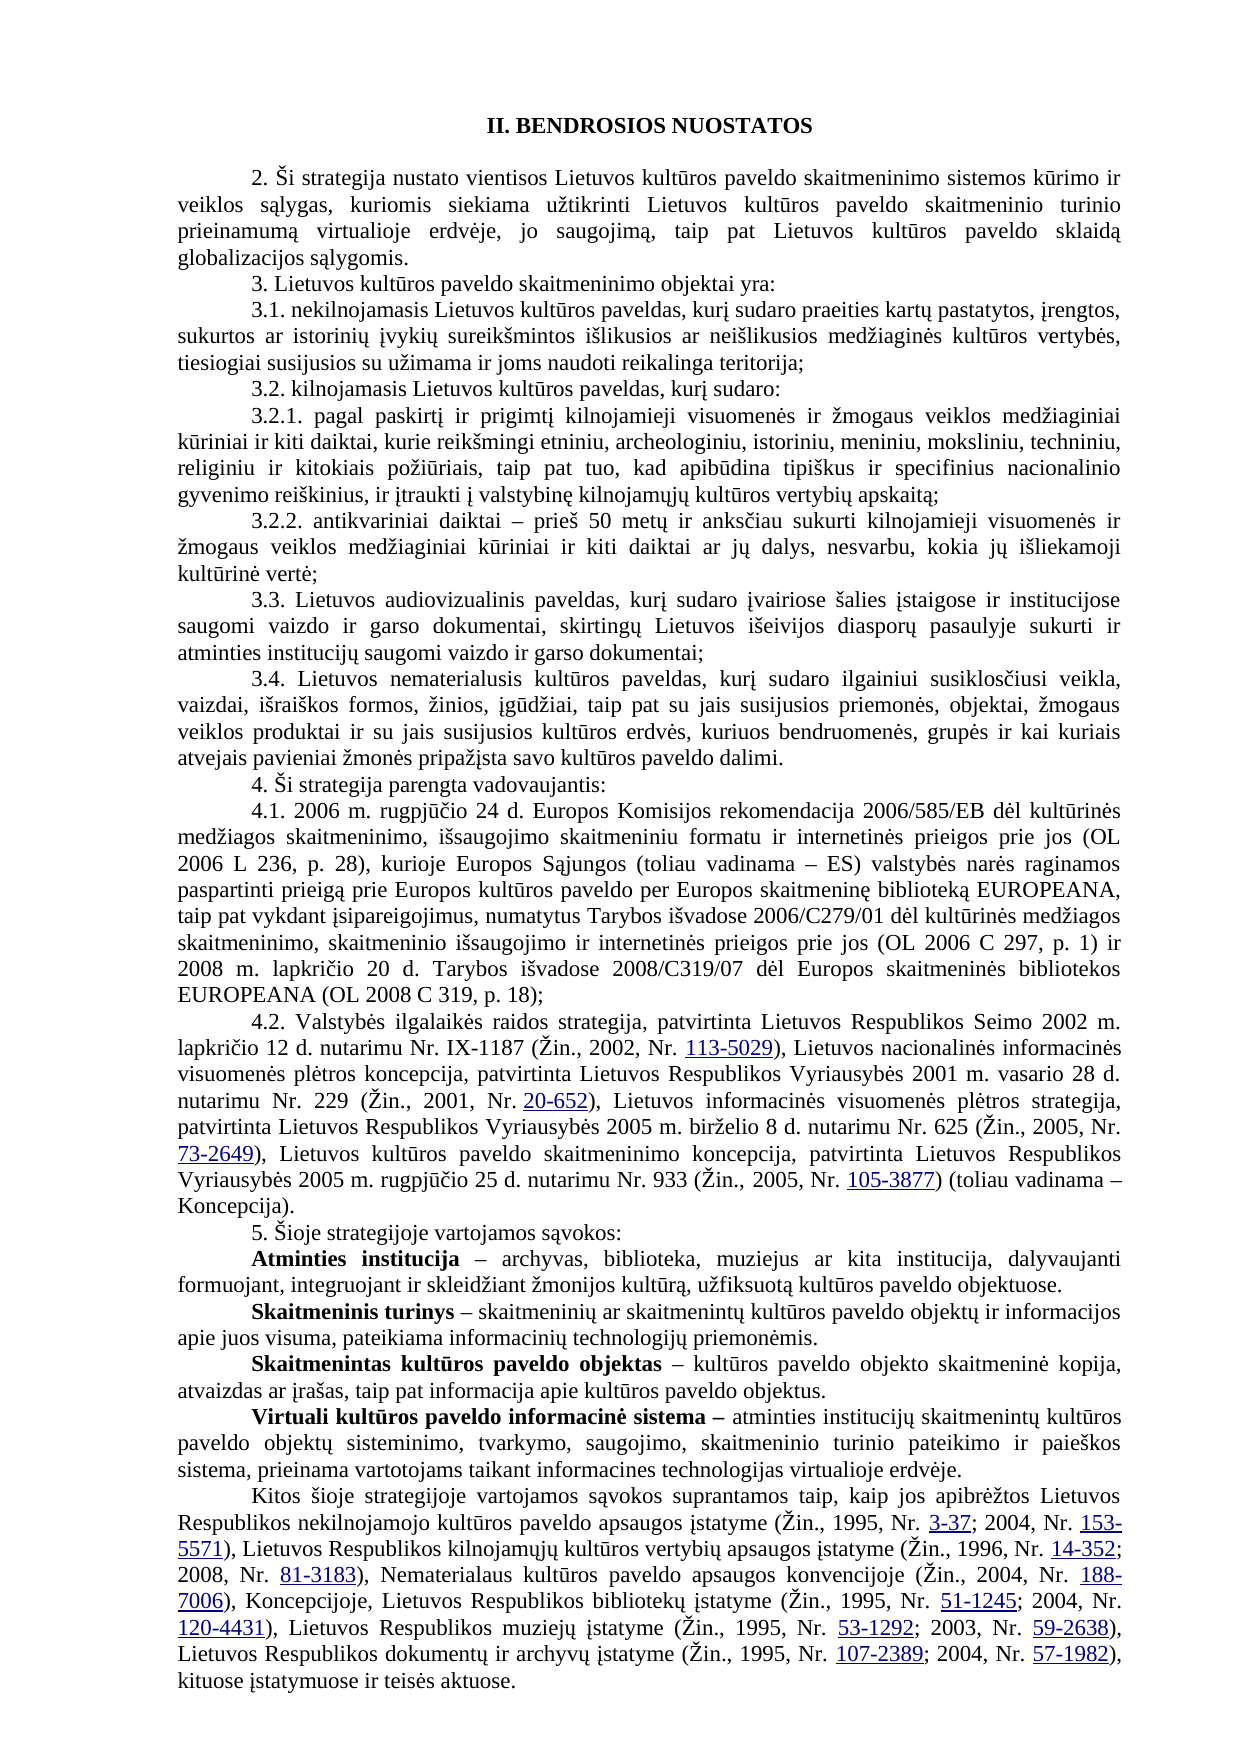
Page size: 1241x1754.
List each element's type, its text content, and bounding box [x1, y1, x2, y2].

text 3.2.2. antikvariniai daiktai – prieš 50 metų ir anksčiau sukurti kilnojamieji visuomenės ir žmogaus veiklos medžiaginiai kūriniai ir kiti daiktai ar jų dalys, nesvarbu, kokia jų išliekamoji kultūrinė vertė; [177, 507, 1122, 586]
text Virtuali kultūros paveldo informacinė sistema – atminties institucijų skaitmenintų kultūros paveldo objektų sisteminimo, tvarkymo, saugojimo, skaitmeninio turinio pateikimo ir paieškos sistema, prieinama vartotojams taikant informacines technologijas virtualioje erdvėje. [177, 1403, 1122, 1482]
text 3.4. Lietuvos nematerialusis kultūros paveldas, kurį sudaro ilgainiui susiklosčiusi veikla, vaizdai, išraiškos formos, žinios, įgūdžiai, taip pat su jais susijusios priemonės, objektai, žmogaus veiklos produktai ir su jais susijusios kultūros erdvės, kuriuos bendruomenės, grupės ir kai kuriais atvejais pavieniai žmonės pripažįsta savo kultūros paveldo dalimi. [177, 665, 1122, 771]
text 5. Šioje strategijoje vartojamos sąvokos: [177, 1219, 1122, 1245]
text 3.2. kilnojamasis Lietuvos kultūros paveldas, kurį sudaro: [177, 375, 1122, 402]
text 4.1. 2006 m. rugpjūčio 24 d. Europos Komisijos rekomendacija 2006/585/EB dėl kultūrinės medžiagos skaitmeninimo, išsaugojimo skaitmeniniu formatu ir internetinės prieigos prie jos (OL 2006 L 236, p. 28), kurioje Europos Sąjungos (toliau vadinama – ES) valstybės narės raginamos paspartinti prieigą prie Europos kultūros paveldo per Europos skaitmeninę biblioteką EUROPEANA, taip pat vykdant įsipareigojimus, numatytus Tarybos išvadose 2006/C279/01 dėl kultūrinės medžiagos skaitmeninimo, skaitmeninio išsaugojimo ir internetinės prieigos prie jos (OL 2006 C 297, p. 1) ir 2008 m. lapkričio 20 d. Tarybos išvadose 2008/C319/07 dėl Europos skaitmeninės bibliotekos EUROPEANA (OL 2008 C 319, p. 18); [177, 797, 1122, 1008]
text Kitos šioje strategijoje vartojamos sąvokos suprantamos taip, kaip jos apibrėžtos Lietuvos Respublikos nekilnojamojo kultūros paveldo apsaugos įstatyme (Žin., 1995, Nr. 3-37; 2004, Nr. 153-5571), Lietuvos Respublikos kilnojamųjų kultūros vertybių apsaugos įstatyme (Žin., 1996, Nr. 14-352; 2008, Nr. 81-3183), Nematerialaus kultūros paveldo apsaugos konvencijoje (Žin., 2004, Nr. 188-7006), Koncepcijoje, Lietuvos Respublikos bibliotekų įstatyme (Žin., 1995, Nr. 51-1245; 2004, Nr. 120-4431), Lietuvos Respublikos muziejų įstatyme (Žin., 1995, Nr. 53-1292; 2003, Nr. 59-2638), Lietuvos Respublikos dokumentų ir archyvų įstatyme (Žin., 1995, Nr. 107-2389; 2004, Nr. 57-1982), kituose įstatymuose ir teisės aktuose. [177, 1482, 1122, 1693]
text 3.1. nekilnojamasis Lietuvos kultūros paveldas, kurį sudaro praeities kartų pastatytos, įrengtos, sukurtos ar istorinių įvykių sureikšmintos išlikusios ar neišlikusios medžiaginės kultūros vertybės, tiesiogiai susijusios su užimama ir joms naudoti reikalinga teritorija; [177, 296, 1122, 375]
text II. BENDROSIOS NUOSTATOS [177, 112, 1122, 138]
text Skaitmeninis turinys – skaitmeninių ar skaitmenintų kultūros paveldo objektų ir informacijos apie juos visuma, pateikiama informacinių technologijų priemonėmis. [177, 1298, 1122, 1350]
text 2. Ši strategija nustato vientisos Lietuvos kultūros paveldo skaitmeninimo sistemos kūrimo ir veiklos sąlygas, kuriomis siekiama užtikrinti Lietuvos kultūros paveldo skaitmeninio turinio prieinamumą virtualioje erdvėje, jo saugojimą, taip pat Lietuvos kultūros paveldo sklaidą globalizacijos sąlygomis. [177, 164, 1122, 270]
text 3. Lietuvos kultūros paveldo skaitmeninimo objektai yra: [177, 270, 1122, 296]
text 3.3. Lietuvos audiovizualinis paveldas, kurį sudaro įvairiose šalies įstaigose ir institucijose saugomi vaizdo ir garso dokumentai, skirtingų Lietuvos išeivijos diasporų pasaulyje sukurti ir atminties institucijų saugomi vaizdo ir garso dokumentai; [177, 586, 1122, 665]
text 4. Ši strategija parengta vadovaujantis: [177, 771, 1122, 797]
text Atminties institucija – archyvas, biblioteka, muziejus ar kita institucija, dalyvaujanti formuojant, integruojant ir skleidžiant žmonijos kultūrą, užfiksuotą kultūros paveldo objektuose. [177, 1245, 1122, 1298]
text 3.2.1. pagal paskirtį ir prigimtį kilnojamieji visuomenės ir žmogaus veiklos medžiaginiai kūriniai ir kiti daiktai, kurie reikšmingi etniniu, archeologiniu, istoriniu, meniniu, moksliniu, techniniu, religiniu ir kitokiais požiūriais, taip pat tuo, kad apibūdina tipiškus ir specifinius nacionalinio gyvenimo reiškinius, ir įtraukti į valstybinę kilnojamųjų kultūros vertybių apskaitą; [177, 402, 1122, 507]
text 4.2. Valstybės ilgalaikės raidos strategija, patvirtinta Lietuvos Respublikos Seimo 2002 m. lapkričio 12 d. nutarimu Nr. IX-1187 (Žin., 2002, Nr. 113-5029), Lietuvos nacionalinės informacinės visuomenės plėtros koncepcija, patvirtinta Lietuvos Respublikos Vyriausybės 2001 m. vasario 28 d. nutarimu Nr. 229 (Žin., 2001, Nr. 20-652), Lietuvos informacinės visuomenės plėtros strategija, patvirtinta Lietuvos Respublikos Vyriausybės 2005 m. birželio 8 d. nutarimu Nr. 625 (Žin., 2005, Nr. 73-2649), Lietuvos kultūros paveldo skaitmeninimo koncepcija, patvirtinta Lietuvos Respublikos Vyriausybės 2005 m. rugpjūčio 25 d. nutarimu Nr. 933 (Žin., 2005, Nr. 105-3877) (toliau vadinama – Koncepcija). [177, 1008, 1122, 1219]
text Skaitmenintas kultūros paveldo objektas – kultūros paveldo objekto skaitmeninė kopija, atvaizdas ar įrašas, taip pat informacija apie kultūros paveldo objektus. [177, 1350, 1122, 1403]
